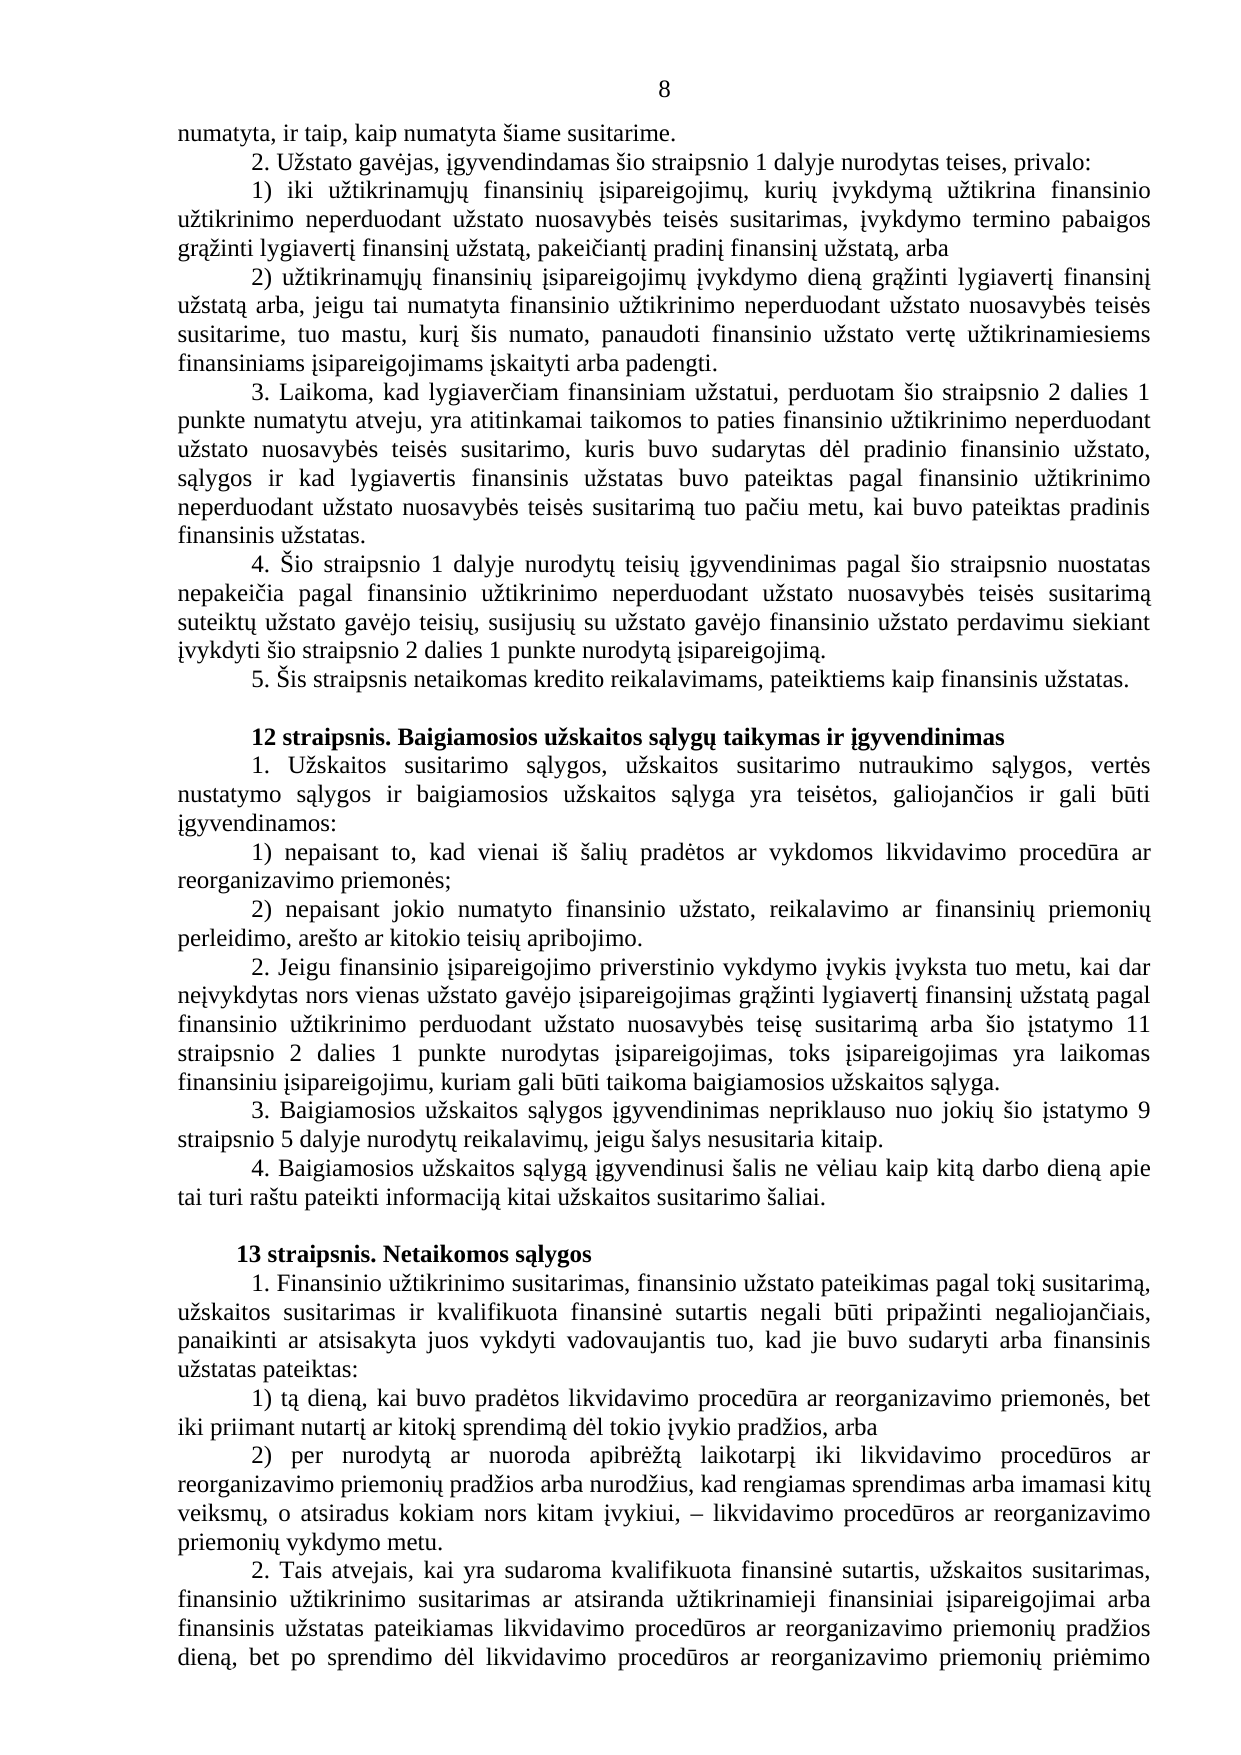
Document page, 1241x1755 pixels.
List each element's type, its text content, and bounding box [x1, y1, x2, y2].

text 1. Užskaitos susitarimo sąlygos, užskaitos susitarimo nutraukimo sąlygos, vertės nustatymo sąlygos ir baigiamosios užskaitos sąlyga yra teisėtos, galiojančios ir gali būti įgyvendinamos: [177, 751, 1152, 837]
text 2. Tais atvejais, kai yra sudaroma kvalifikuota finansinė sutartis, užskaitos susitarimas, finansinio užtikrinimo susitarimas ar atsiranda užtikrinamieji finansiniai įsipareigojimai arba finansinis užstatas pateikiamas likvidavimo procedūros ar reorganizavimo priemonių pradžios dieną, bet po sprendimo dėl likvidavimo procedūros ar reorganizavimo priemonių priėmimo [177, 1556, 1152, 1671]
text 3. Laikoma, kad lygiaverčiam finansiniam užstatui, perduotam šio straipsnio 2 dalies 1 punkte numatytu atveju, yra atitinkamai taikomos to paties finansinio užtikrinimo neperduodant užstato nuosavybės teisės susitarimo, kuris buvo sudarytas dėl pradinio finansinio užstato, sąlygos ir kad lygiavertis finansinis užstatas buvo pateiktas pagal finansinio užtikrinimo neperduodant užstato nuosavybės teisės susitarimą tuo pačiu metu, kai buvo pateiktas pradinis finansinis užstatas. [177, 377, 1152, 549]
text 1) tą dieną, kai buvo pradėtos likvidavimo procedūra ar reorganizavimo priemonės, bet iki priimant nutartį ar kitokį sprendimą dėl tokio įvykio pradžios, arba [177, 1383, 1152, 1441]
text 1. Finansinio užtikrinimo susitarimas, finansinio užstato pateikimas pagal tokį susitarimą, užskaitos susitarimas ir kvalifikuota finansinė sutartis negali būti pripažinti negaliojančiais, panaikinti ar atsisakyta juos vykdyti vadovaujantis tuo, kad jie buvo sudaryti arba finansinis užstatas pateiktas: [177, 1268, 1152, 1383]
text 2) užtikrinamųjų finansinių įsipareigojimų įvykdymo dieną grąžinti lygiavertį finansinį užstatą arba, jeigu tai numatyta finansinio užtikrinimo neperduodant užstato nuosavybės teisės susitarime, tuo mastu, kurį šis numato, panaudoti finansinio užstato vertę užtikrinamiesiems finansiniams įsipareigojimams įskaityti arba padengti. [177, 262, 1152, 377]
text numatyta, ir taip, kaip numatyta šiame susitarime. [177, 118, 1152, 147]
text 1) nepaisant to, kad vienai iš šalių pradėtos ar vykdomos likvidavimo procedūra ar reorganizavimo priemonės; [177, 837, 1152, 894]
text 4. Baigiamosios užskaitos sąlygą įgyvendinusi šalis ne vėliau kaip kitą darbo dieną apie tai turi raštu pateikti informaciją kitai užskaitos susitarimo šaliai. [177, 1153, 1152, 1211]
text 13 straipsnis. Netaikomos sąlygos [177, 1239, 1152, 1268]
text 12 straipsnis. Baigiamosios užskaitos sąlygų taikymas ir įgyvendinimas [177, 722, 1152, 751]
text 3. Baigiamosios užskaitos sąlygos įgyvendinimas nepriklauso nuo jokių šio įstatymo 9 straipsnio 5 dalyje nurodytų reikalavimų, jeigu šalys nesusitaria kitaip. [177, 1096, 1152, 1153]
text 1) iki užtikrinamųjų finansinių įsipareigojimų, kurių įvykdymą užtikrina finansinio užtikrinimo neperduodant užstato nuosavybės teisės susitarimas, įvykdymo termino pabaigos grąžinti lygiavertį finansinį užstatą, pakeičiantį pradinį finansinį užstatą, arba [177, 176, 1152, 262]
text 5. Šis straipsnis netaikomas kredito reikalavimams, pateiktiems kaip finansinis užstatas. [177, 664, 1152, 693]
text 4. Šio straipsnio 1 dalyje nurodytų teisių įgyvendinimas pagal šio straipsnio nuostatas nepakeičia pagal finansinio užtikrinimo neperduodant užstato nuosavybės teisės susitarimą suteiktų užstato gavėjo teisių, susijusių su užstato gavėjo finansinio užstato perdavimu siekiant įvykdyti šio straipsnio 2 dalies 1 punkte nurodytą įsipareigojimą. [177, 549, 1152, 664]
text 2. Užstato gavėjas, įgyvendindamas šio straipsnio 1 dalyje nurodytas teises, privalo: [177, 147, 1152, 176]
text 2) nepaisant jokio numatyto finansinio užstato, reikalavimo ar finansinių priemonių perleidimo, arešto ar kitokio teisių apribojimo. [177, 894, 1152, 952]
text 2. Jeigu finansinio įsipareigojimo priverstinio vykdymo įvykis įvyksta tuo metu, kai dar neįvykdytas nors vienas užstato gavėjo įsipareigojimas grąžinti lygiavertį finansinį užstatą pagal finansinio užtikrinimo perduodant užstato nuosavybės teisę susitarimą arba šio įstatymo 11 straipsnio 2 dalies 1 punkte nurodytas įsipareigojimas, toks įsipareigojimas yra laikomas finansiniu įsipareigojimu, kuriam gali būti taikoma baigiamosios užskaitos sąlyga. [177, 952, 1152, 1096]
text 2) per nurodytą ar nuoroda apibrėžtą laikotarpį iki likvidavimo procedūros ar reorganizavimo priemonių pradžios arba nurodžius, kad rengiamas sprendimas arba imamasi kitų veiksmų, o atsiradus kokiam nors kitam įvykiui, – likvidavimo procedūros ar reorganizavimo priemonių vykdymo metu. [177, 1441, 1152, 1556]
